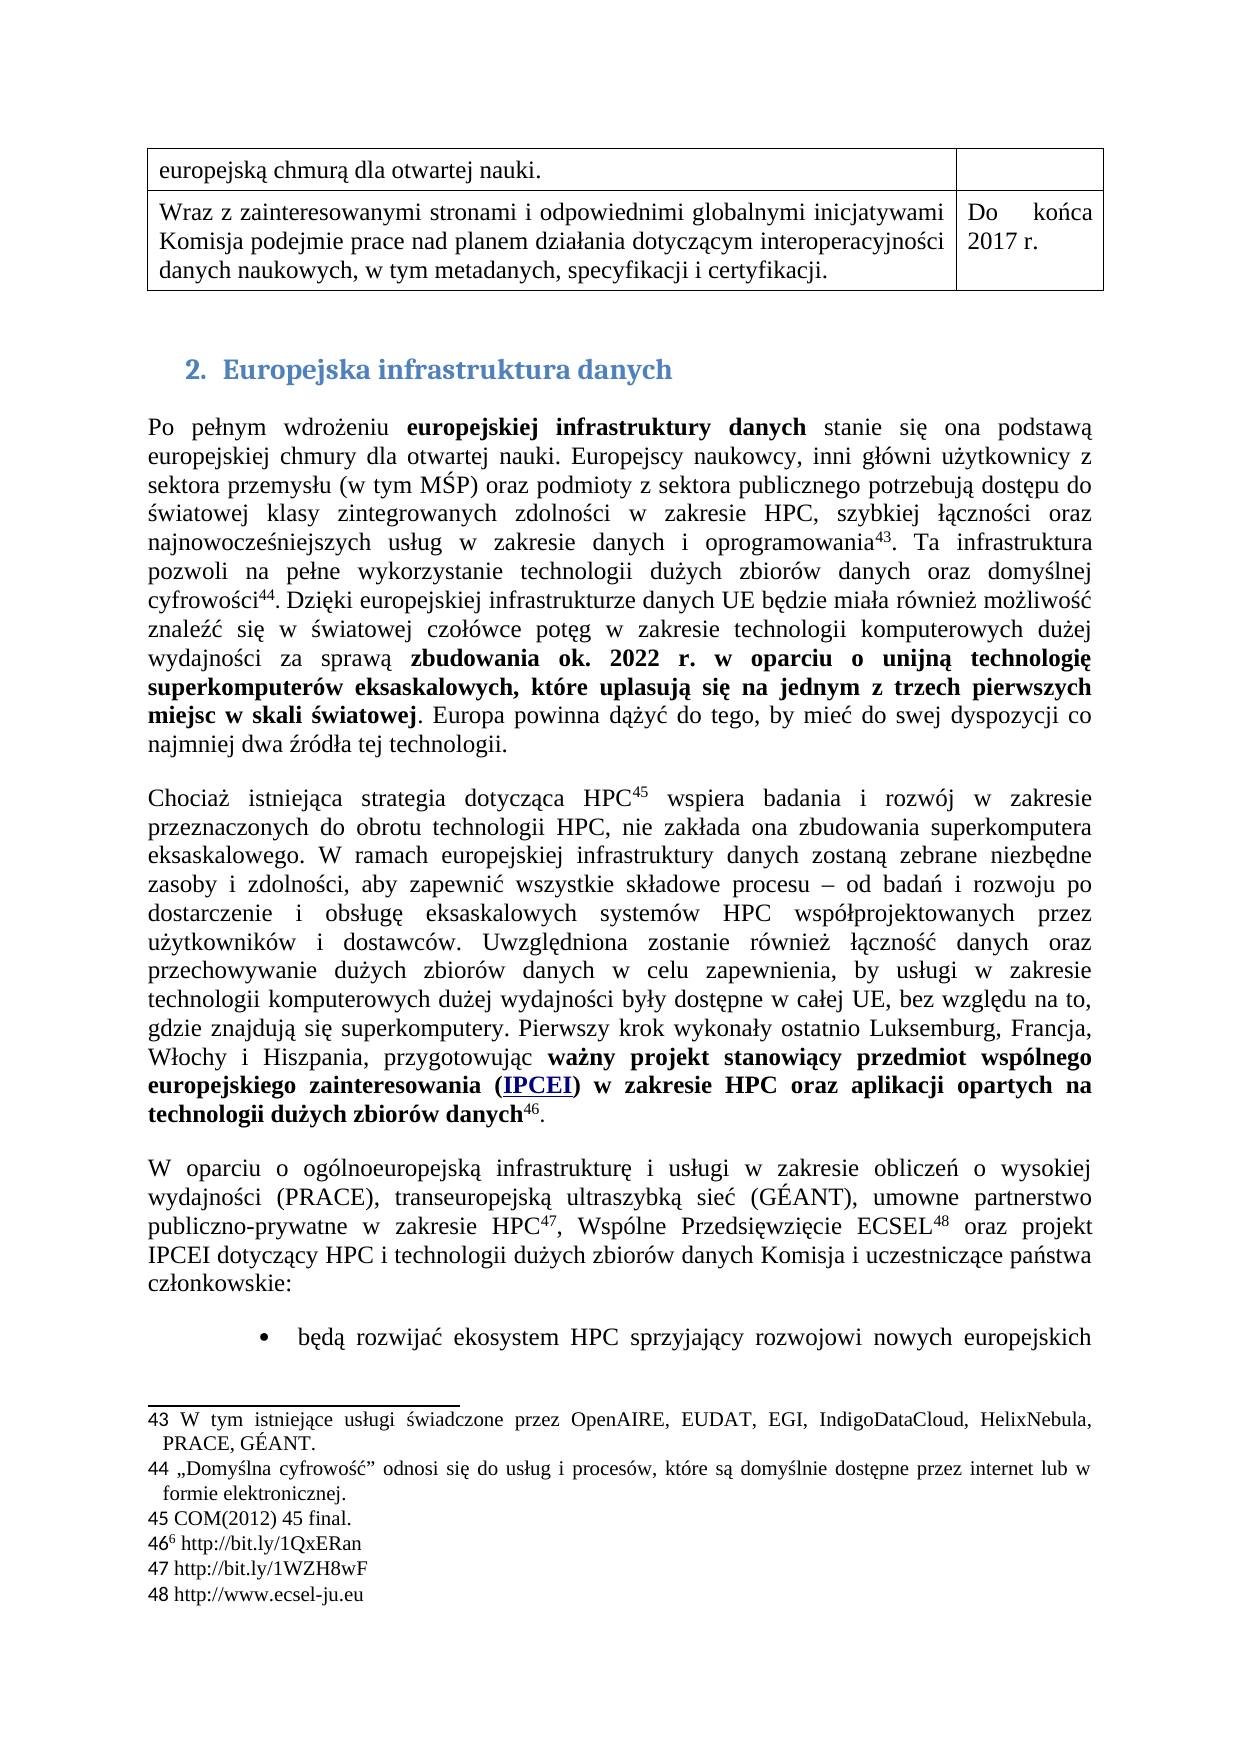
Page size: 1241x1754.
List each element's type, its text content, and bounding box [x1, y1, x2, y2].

text W tym istniejące usługi świadczone przez OpenAIRE, EUDAT, EGI, IndigoDataCloud, HelixNebula, PRACE, GÉANT. [148, 1406, 1093, 1455]
text Po pełnym wdrożeniu europejskiej infrastruktury danych stanie się ona podstawą europejskiej chmury dla otwartej nauki. Europejscy naukowcy, inni główni użytkownicy z sektora przemysłu (w tym MŚP) oraz podmioty z sektora publicznego potrzebują dostępu do światowej klasy zintegrowanych zdolności w zakresie HPC, szybkiej łączności oraz najnowocześniejszych usług w zakresie danych i oprogramowania. Ta infrastruktura pozwoli na pełne wykorzystanie technologii dużych zbiorów danych oraz domyślnej cyfrowości. Dzięki europejskiej infrastrukturze danych UE będzie miała również możliwość znaleźć się w światowej czołówce potęg w zakresie technologii komputerowych dużej wydajności za sprawą zbudowania ok. 2022 r. w oparciu o unijną technologię superkomputerów eksaskalowych, które uplasują się na jednym z trzech pierwszych miejsc w skali światowej. Europa powinna dążyć do tego, by mieć do swej dyspozycji co najmniej dwa źródła tej technologii. [148, 412, 1093, 758]
text http://www.ecsel-ju.eu [148, 1581, 1093, 1606]
text „Domyślna cyfrowość” odnosi się do usług i procesów, które są domyślnie dostępne przez internet lub w formie elektronicznej. [148, 1455, 1093, 1505]
text Chociaż istniejąca strategia dotycząca HPC wspiera badania i rozwój w zakresie przeznaczonych do obrotu technologii HPC, nie zakłada ona zbudowania superkomputera eksaskalowego. W ramach europejskiej infrastruktury danych zostaną zebrane niezbędne zasoby i zdolności, aby zapewnić wszystkie składowe procesu – od badań i rozwoju po dostarczenie i obsługę eksaskalowych systemów HPC współprojektowanych przez użytkowników i dostawców. Uwzględniona zostanie również łączność danych oraz przechowywanie dużych zbiorów danych w celu zapewnienia, by usługi w zakresie technologii komputerowych dużej wydajności były dostępne w całej UE, bez względu na to, gdzie znajdują się superkomputery. Pierwszy krok wykonały ostatnio Luksemburg, Francja, Włochy i Hiszpania, przygotowując ważny projekt stanowiący przedmiot wspólnego europejskiego zainteresowania (IPCEI) w zakresie HPC oraz aplikacji opartych na technologii dużych zbiorów danych. [148, 783, 1093, 1128]
text COM(2012) 45 final. [148, 1505, 1093, 1530]
table_cell Wraz z zainteresowanymi stronami i odpowiednimi globalnymi inicjatywami Komisja podejmie prace nad planem działania dotyczącym interoperacyjności danych naukowych, w tym metadanych, specyfikacji i certyfikacji. [148, 191, 956, 290]
table_cell Do końca 2017 r. [957, 191, 1103, 290]
table_cell Komisja będzie współpracować z państwami członkowskimi w celu połączenia priorytetowych europejskich infrastruktur badawczych z europejską chmurą dla otwartej nauki. [148, 149, 956, 190]
list będą rozwijać ekosystem HPC sprzyjający rozwojowi nowych europejskich [260, 1322, 1093, 1351]
text 6 http://bit.ly/1QxERan [148, 1530, 1093, 1556]
table_cell [957, 149, 1103, 190]
text http://bit.ly/1WZH8wF [148, 1556, 1093, 1581]
text W oparciu o ogólnoeuropejską infrastrukturę i usługi w zakresie obliczeń o wysokiej wydajności (PRACE), transeuropejską ultraszybką sieć (GÉANT), umowne partnerstwo publiczno-prywatne w zakresie HPC, Wspólne Przedsięwzięcie ECSEL oraz projekt IPCEI dotyczący HPC i technologii dużych zbiorów danych Komisja i uczestniczące państwa członkowskie: [148, 1153, 1093, 1297]
subtitle Europejska infrastruktura danych [185, 353, 1093, 386]
